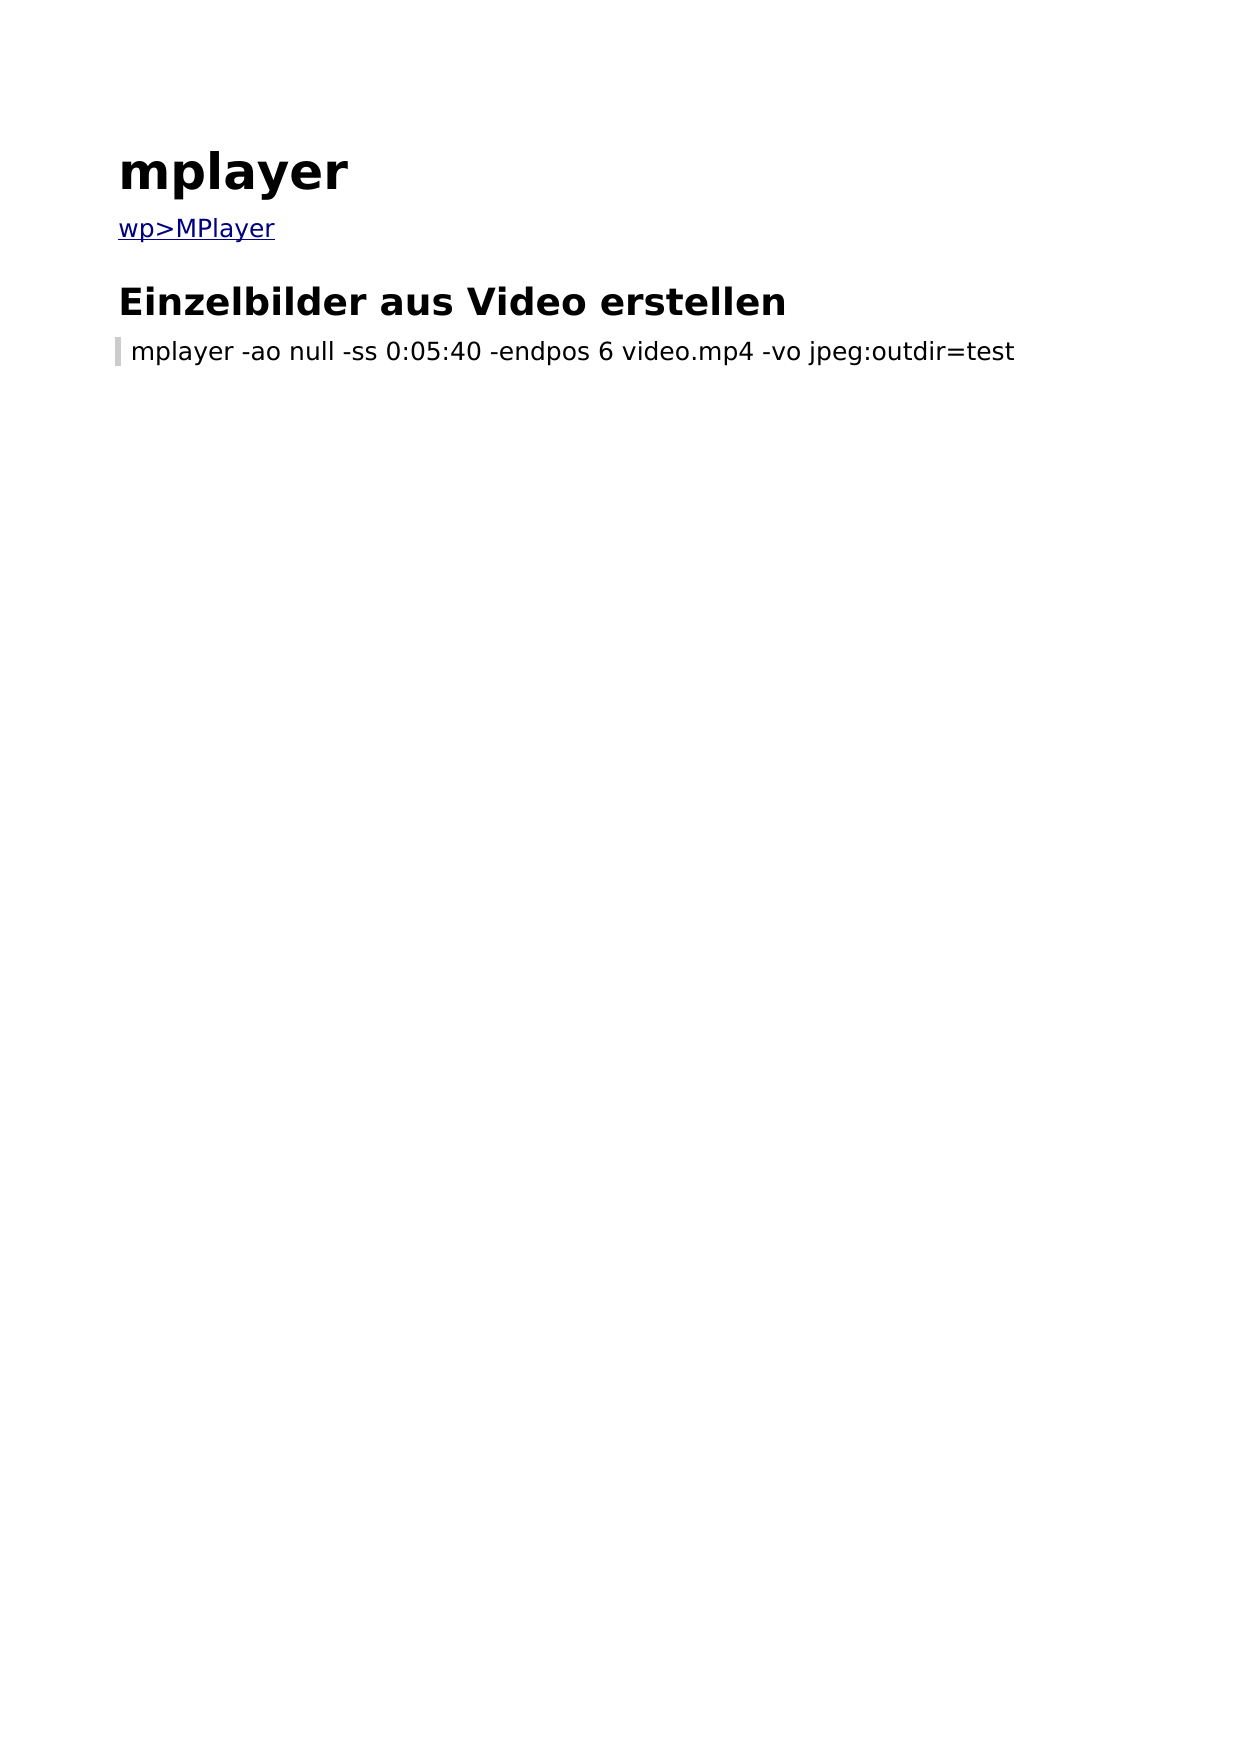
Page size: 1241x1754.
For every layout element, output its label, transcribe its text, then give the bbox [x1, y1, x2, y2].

text wp>MPlayer [118, 214, 1122, 243]
subtitle Einzelbilder aus Video erstellen [118, 281, 1122, 324]
table_header mplayer -ao null -ss 0:05:40 -endpos 6 video.mp4 -vo jpeg:outdir=test [121, 337, 1122, 366]
subtitle mplayer [118, 143, 1122, 201]
